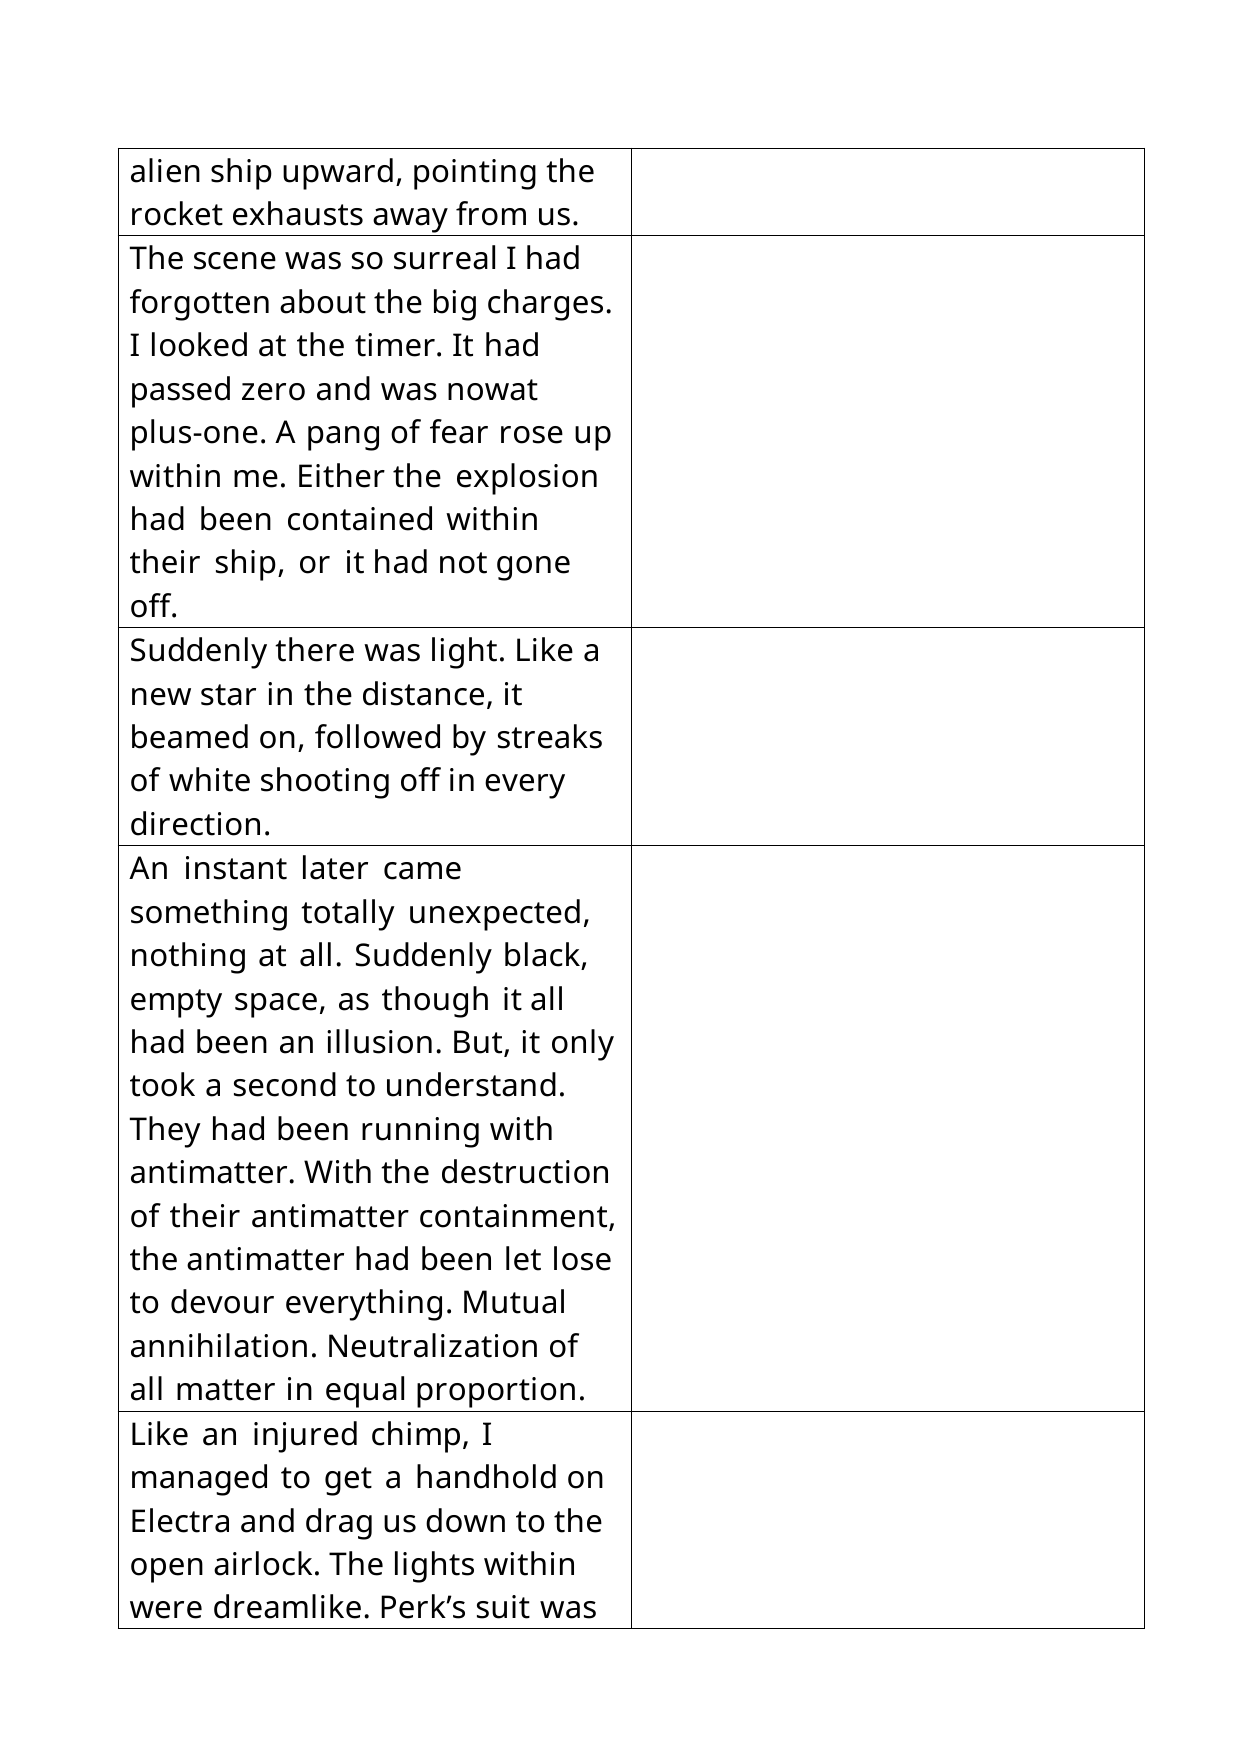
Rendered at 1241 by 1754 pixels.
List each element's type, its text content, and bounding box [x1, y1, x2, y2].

table_cell The scene was so surreal I had forgotten about the big charges. I looked at the timer. It had passed zero and was nowat plus-one. A pang of fear rose up within me. Either the explosion had been contained within their ship, or it had not gone off. [119, 236, 631, 627]
table_cell An instant later came something totally unexpected, nothing at all. Suddenly black, empty space, as though it all had been an illusion. But, it only took a second to understand. They had been running with antimatter. With the destruction of their antimatter containment, the antimatter had been let lose to devour everything. Mutual annihilation. Neutralization of all matter in equal proportion. [119, 846, 631, 1411]
table_cell Suddenly there was light. Like a new star in the distance, it beamed on, followed by streaks of white shooting off in every direction. [119, 628, 631, 845]
table_cell [632, 846, 1144, 1411]
table_cell [632, 236, 1144, 627]
table_cell alien ship upward, pointing the rocket exhausts away from us. [119, 149, 631, 235]
table_cell [632, 1412, 1144, 1628]
table_cell Like an injured chimp, I managed to get a handhold on Electra and drag us down to the open airlock. The lights within were dreamlike. Perk’s suit was [119, 1412, 631, 1628]
table_cell [632, 628, 1144, 845]
table_cell [632, 149, 1144, 235]
